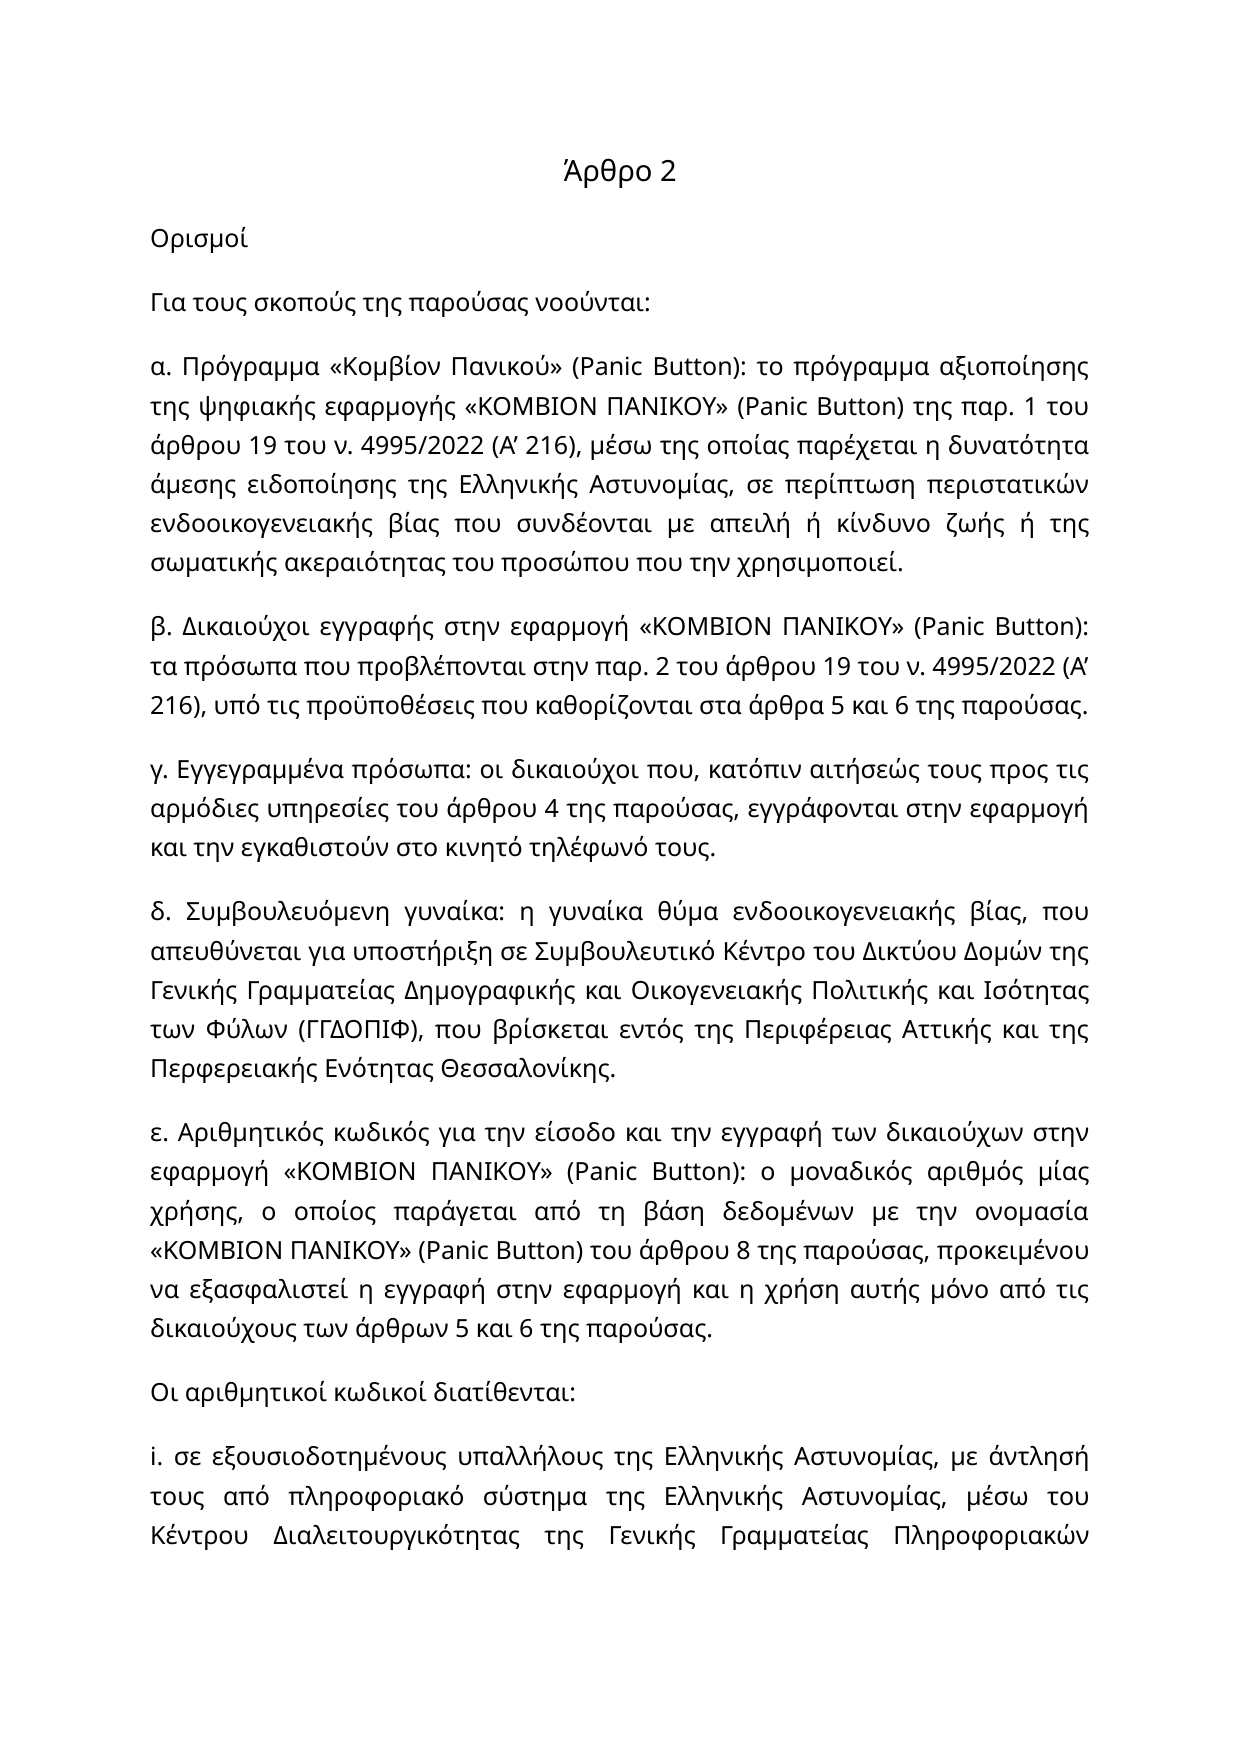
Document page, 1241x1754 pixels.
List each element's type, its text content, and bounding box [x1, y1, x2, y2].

subtitle Άρθρο 2 [150, 150, 1090, 190]
text Ορισμοί [150, 221, 1090, 255]
text Για τους σκοπούς της παρούσας νοούνται: [150, 285, 1090, 319]
text ε. Αριθμητικός κωδικός για την είσοδο και την εγγραφή των δικαιούχων στην εφαρμογή «ΚΟΜΒΙΟΝ ΠΑΝΙΚΟΥ» (Panic Button): ο μοναδικός αριθμός μίας χρήσης, ο οποίος παράγεται από τη βάση δεδομένων με την ονομασία «ΚΟΜΒΙΟΝ ΠΑΝΙΚΟΥ» (Panic Button) του άρθρου 8 της παρούσας, προκειμένου να εξασφαλιστεί η εγγραφή στην εφαρμογή και η χρήση αυτής μόνο από τις δικαιούχους των άρθρων 5 και 6 της παρούσας. [150, 1115, 1090, 1345]
text β. Δικαιούχοι εγγραφής στην εφαρμογή «ΚΟΜΒΙΟΝ ΠΑΝΙΚΟΥ» (Panic Button): τα πρόσωπα που προβλέπονται στην παρ. 2 του άρθρου 19 του ν. 4995/2022 (Α’ 216), υπό τις προϋποθέσεις που καθορίζονται στα άρθρα 5 και 6 της παρούσας. [150, 609, 1090, 721]
text δ. Συμβουλευόμενη γυναίκα: η γυναίκα θύμα ενδοοικογενειακής βίας, που απευθύνεται για υποστήριξη σε Συμβουλευτικό Κέντρο του Δικτύου Δομών της Γενικής Γραμματείας Δημογραφικής και Οικογενειακής Πολιτικής και Ισότητας των Φύλων (ΓΓΔΟΠΙΦ), που βρίσκεται εντός της Περιφέρειας Αττικής και της Περφερειακής Ενότητας Θεσσαλονίκης. [150, 894, 1090, 1085]
text i. σε εξουσιοδοτημένους υπαλλήλους της Ελληνικής Αστυνομίας, με άντλησή τους από πληροφοριακό σύστημα της Ελληνικής Αστυνομίας, μέσω του Κέντρου Διαλειτουργικότητας της Γενικής Γραμματείας Πληροφοριακών [150, 1439, 1090, 1551]
text α. Πρόγραμμα «Κομβίον Πανικού» (Panic Button): το πρόγραμμα αξιοποίησης της ψηφιακής εφαρμογής «ΚΟΜΒΙΟΝ ΠΑΝΙΚΟΥ» (Panic Button) της παρ. 1 του άρθρου 19 του ν. 4995/2022 (Α’ 216), μέσω της οποίας παρέχεται η δυνατότητα άμεσης ειδοποίησης της Ελληνικής Αστυνομίας, σε περίπτωση περιστατικών ενδοοικογενειακής βίας που συνδέονται με απειλή ή κίνδυνο ζωής ή της σωματικής ακεραιότητας του προσώπου που την χρησιμοποιεί. [150, 349, 1090, 579]
text γ. Εγγεγραμμένα πρόσωπα: οι δικαιούχοι που, κατόπιν αιτήσεώς τους προς τις αρμόδιες υπηρεσίες του άρθρου 4 της παρούσας, εγγράφονται στην εφαρμογή και την εγκαθιστούν στο κινητό τηλέφωνό τους. [150, 751, 1090, 864]
text Οι αριθμητικοί κωδικοί διατίθενται: [150, 1375, 1090, 1409]
